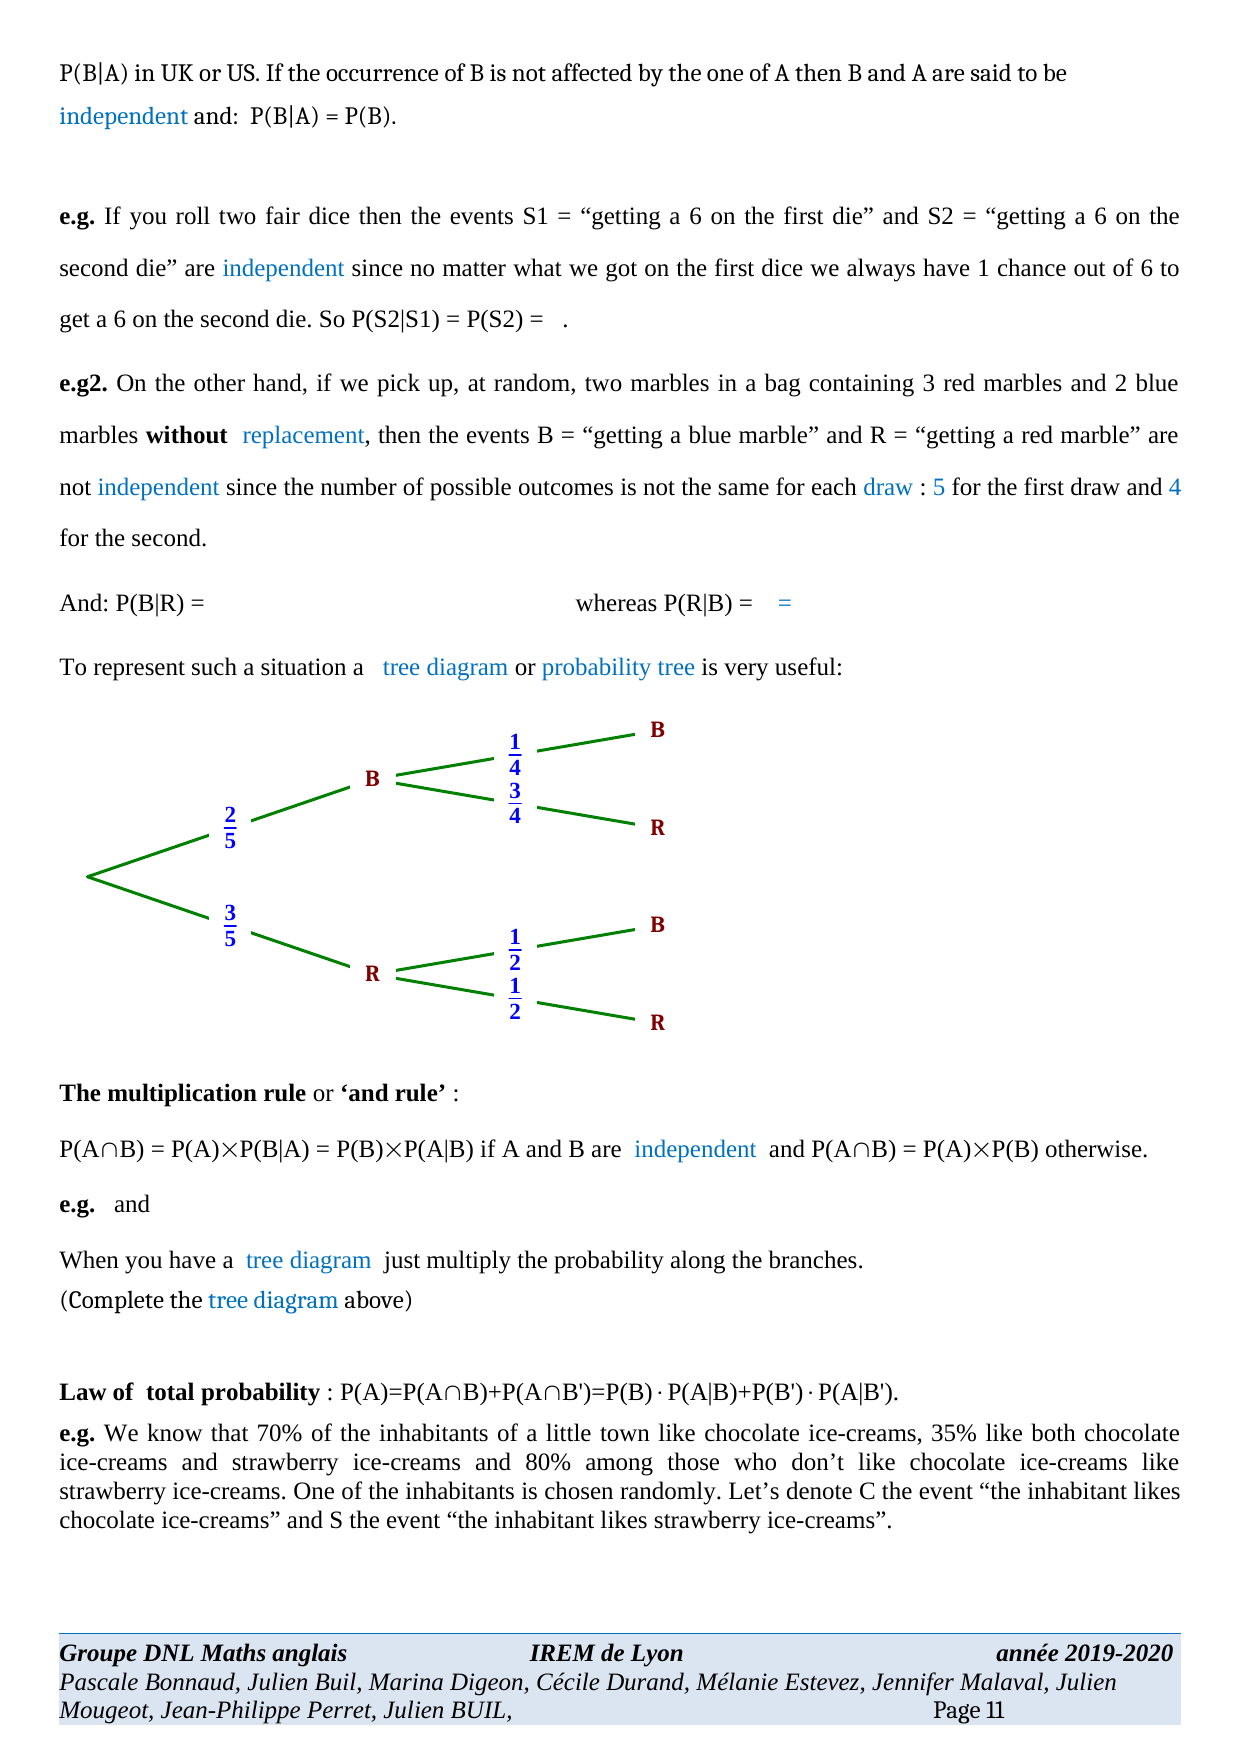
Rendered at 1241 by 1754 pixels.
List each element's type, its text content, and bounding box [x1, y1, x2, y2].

text P(B|A) in UK or US. If the occurrence of B is not affected by the one of A then B and A are said to be independent and: P(B|A) = P(B). [59, 59, 1181, 174]
text (Complete the tree diagram above) [59, 1286, 1181, 1315]
text To represent such a situation a tree diagram or probability tree is very useful: [59, 652, 1181, 681]
text The multiplication rule or ‘and rule’ : [59, 1078, 1181, 1107]
text e.g. and [59, 1189, 1181, 1218]
text e.g. If you roll two fair dice then the events S1 = “getting a 6 on the first die” and S2 = “getting a 6 on the second die” are independent since no matter what we got on the first dice we always have 1 chance out of 6 to get a 6 on the second die. So P(S2|S1) = P(S2) = . [59, 201, 1181, 333]
text P(AB) = P(A)P(B|A) = P(B)P(A|B) if A and B are independent and P(AB) = P(A)P(B) otherwise. [59, 1134, 1181, 1162]
text e.g. We know that 70% of the inhabitants of a little town like chocolate ice-creams, 35% like both chocolate ice-creams and strawberry ice-creams and 80% among those who don’t like chocolate ice-creams like strawberry ice-creams. One of the inhabitants is chosen randomly. Let’s denote C the event “the inhabitant likes chocolate ice-creams” and S the event “the inhabitant likes strawberry ice-creams”. [59, 1418, 1181, 1533]
text When you have a tree diagram just multiply the probability along the branches. [59, 1245, 1181, 1274]
text And: P(B|R) = whereas P(R|B) = = [59, 588, 1181, 616]
text e.g2. On the other hand, if we pick up, at random, two marbles in a bag containing 3 red marbles and 2 blue marbles without replacement, then the events B = “getting a blue marble” and R = “getting a red marble” are not independent since the number of possible outcomes is not the same for each draw : 5 for the first draw and 4 for the second. [59, 368, 1181, 552]
text Law of total probability : P(A)=P(AB)+P(AB')=P(B)×P(A|B)+P(B')×P(A|B'). [59, 1377, 1181, 1406]
